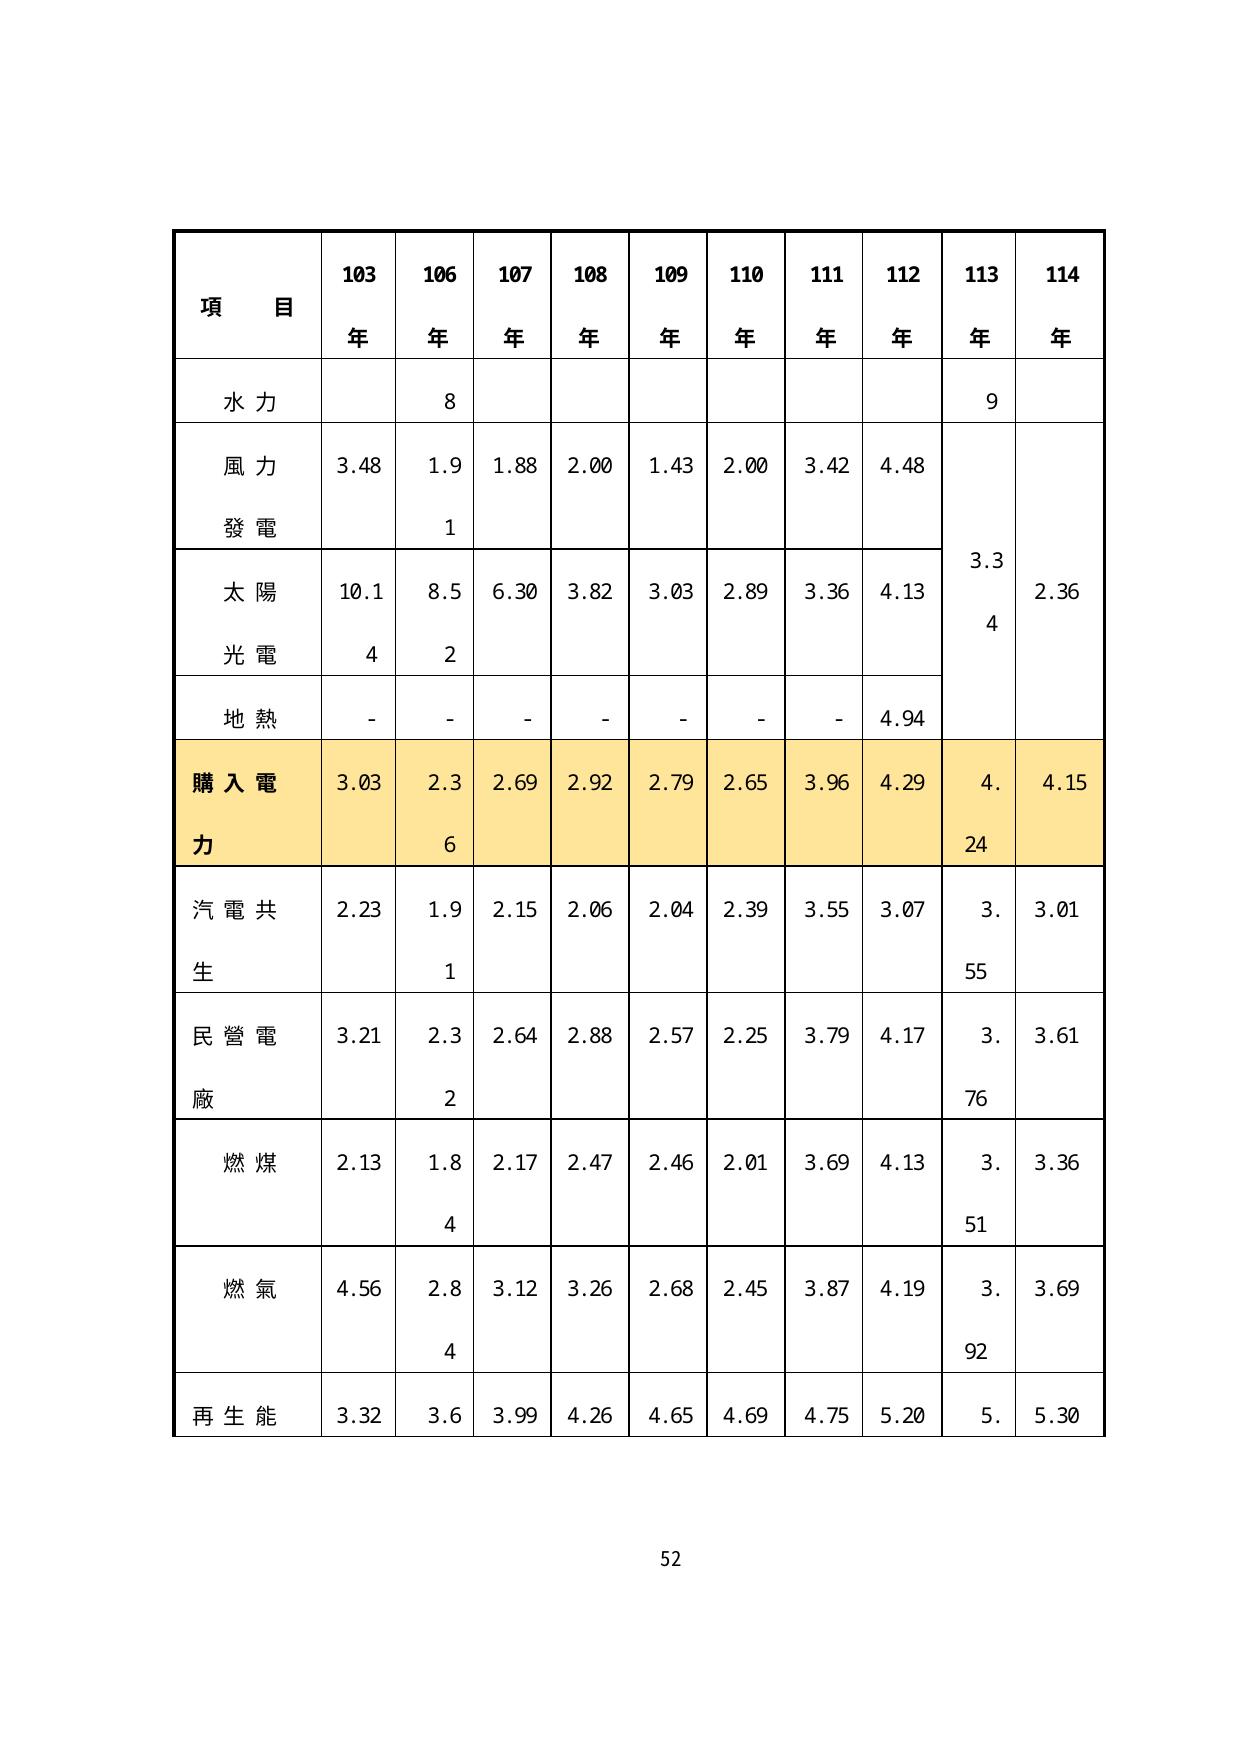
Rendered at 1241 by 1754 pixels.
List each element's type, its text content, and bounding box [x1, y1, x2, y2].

table_cell 1.88 [474, 423, 550, 548]
table_cell [474, 359, 550, 421]
table_cell 4.94 [863, 676, 941, 739]
table_cell 4.19 [863, 1247, 941, 1371]
table_cell 2.47 [552, 1120, 628, 1245]
table_cell 3.99 [474, 1373, 550, 1436]
table_header 109年 [630, 233, 706, 357]
table_cell 3.82 [552, 550, 628, 674]
table_cell 4.17 [863, 993, 941, 1118]
table_cell 2.69 [474, 740, 550, 865]
table_cell 2.00 [708, 423, 784, 548]
table_cell 4.69 [708, 1373, 784, 1436]
table_header 110年 [708, 233, 784, 357]
table_cell 2.36 [396, 740, 473, 865]
table_cell 4.48 [863, 423, 941, 548]
table_cell [322, 359, 395, 421]
table_cell [708, 359, 784, 421]
table_cell 2.46 [630, 1120, 706, 1245]
table_cell - [708, 676, 784, 739]
table_cell 2.88 [552, 993, 628, 1118]
table_header 108年 [552, 233, 628, 357]
table_header 項 目 [176, 233, 321, 357]
table_cell [552, 359, 628, 421]
table_cell 2.36 [1016, 423, 1103, 739]
table_cell 1.84 [396, 1120, 473, 1245]
table_cell 2.13 [322, 1120, 395, 1245]
table_cell 3.69 [786, 1120, 862, 1245]
table_cell 2.57 [630, 993, 706, 1118]
table_cell 2.68 [630, 1247, 706, 1371]
table_cell 2.23 [322, 867, 395, 992]
table_cell 3.92 [943, 1247, 1015, 1371]
table_cell 4.24 [943, 740, 1015, 865]
table_cell 3.79 [786, 993, 862, 1118]
table_cell 4.26 [552, 1373, 628, 1436]
table_header 112年 [863, 233, 941, 357]
table_cell 2.64 [474, 993, 550, 1118]
table_cell 3.32 [322, 1373, 395, 1436]
table_cell 3.48 [322, 423, 395, 548]
table_cell 2.89 [708, 550, 784, 674]
table_cell 燃氣 [176, 1247, 321, 1371]
table_cell 4.15 [1016, 740, 1103, 865]
table_cell 4.13 [863, 550, 941, 674]
table_cell 3.21 [322, 993, 395, 1118]
table_cell 2.39 [708, 867, 784, 992]
table_cell 1.91 [396, 423, 473, 548]
table_cell 2.65 [708, 740, 784, 865]
table_cell 汽電共生 [176, 867, 321, 992]
table_cell 3.03 [322, 740, 395, 865]
table_cell [863, 359, 941, 421]
table_cell 太陽光電 [176, 550, 321, 674]
table_cell 8.52 [396, 550, 473, 674]
table_cell 2.92 [552, 740, 628, 865]
table_cell 3.61 [1016, 993, 1103, 1118]
table_cell - [474, 676, 550, 739]
table_cell 4.56 [322, 1247, 395, 1371]
table_cell 2.01 [708, 1120, 784, 1245]
table_header 114年 [1016, 233, 1103, 357]
table_cell 再生能 [176, 1373, 321, 1436]
table_cell 2.06 [552, 867, 628, 992]
table_cell 3.76 [943, 993, 1015, 1118]
table_cell 4.75 [786, 1373, 862, 1436]
table_cell 3.42 [786, 423, 862, 548]
table_cell 3.26 [552, 1247, 628, 1371]
table_cell 2.15 [474, 867, 550, 992]
table_cell 2.84 [396, 1247, 473, 1371]
table_cell 6.30 [474, 550, 550, 674]
table_cell 1.43 [630, 423, 706, 548]
table_cell 風力發電 [176, 423, 321, 548]
table_cell 4.13 [863, 1120, 941, 1245]
table_cell 3.55 [943, 867, 1015, 992]
table_cell 3.96 [786, 740, 862, 865]
table_cell 4.29 [863, 740, 941, 865]
table_cell 3.34 [943, 423, 1015, 739]
table_cell - [552, 676, 628, 739]
table_cell 10.14 [322, 550, 395, 674]
table_cell 3.12 [474, 1247, 550, 1371]
table_header 103年 [322, 233, 395, 357]
table_header 113年 [943, 233, 1015, 357]
table_cell [786, 359, 862, 421]
table_cell 3.69 [1016, 1247, 1103, 1371]
table_cell - [322, 676, 395, 739]
table_cell 3.6 [396, 1373, 473, 1436]
table_cell 4.65 [630, 1373, 706, 1436]
table_cell 2.45 [708, 1247, 784, 1371]
table_cell 2.04 [630, 867, 706, 992]
table_cell 2.00 [552, 423, 628, 548]
table_cell 3.07 [863, 867, 941, 992]
table_cell [630, 359, 706, 421]
table_cell 燃煤 [176, 1120, 321, 1245]
table_cell 3.51 [943, 1120, 1015, 1245]
table_cell 9 [943, 359, 1015, 421]
table_cell 水力 [176, 359, 321, 421]
table_cell 2.79 [630, 740, 706, 865]
table_header 107年 [474, 233, 550, 357]
table_cell 3.87 [786, 1247, 862, 1371]
table_cell 8 [396, 359, 473, 421]
table_cell 5. [943, 1373, 1015, 1436]
table_cell 3.01 [1016, 867, 1103, 992]
table_cell 3.03 [630, 550, 706, 674]
table_cell 5.20 [863, 1373, 941, 1436]
table_cell 1.91 [396, 867, 473, 992]
table_cell 5.30 [1016, 1373, 1103, 1436]
table_cell 2.32 [396, 993, 473, 1118]
table_cell 3.36 [786, 550, 862, 674]
table_cell 購入電力 [176, 740, 321, 865]
table_cell 民營電廠 [176, 993, 321, 1118]
table_cell - [396, 676, 473, 739]
table_cell 3.55 [786, 867, 862, 992]
table_cell 3.36 [1016, 1120, 1103, 1245]
table_header 111年 [786, 233, 862, 357]
table_cell 2.17 [474, 1120, 550, 1245]
table_header 106年 [396, 233, 473, 357]
table_cell [1016, 359, 1103, 421]
table_cell - [630, 676, 706, 739]
table_cell 地熱 [176, 676, 321, 739]
table_cell 2.25 [708, 993, 784, 1118]
table_cell - [786, 676, 862, 739]
